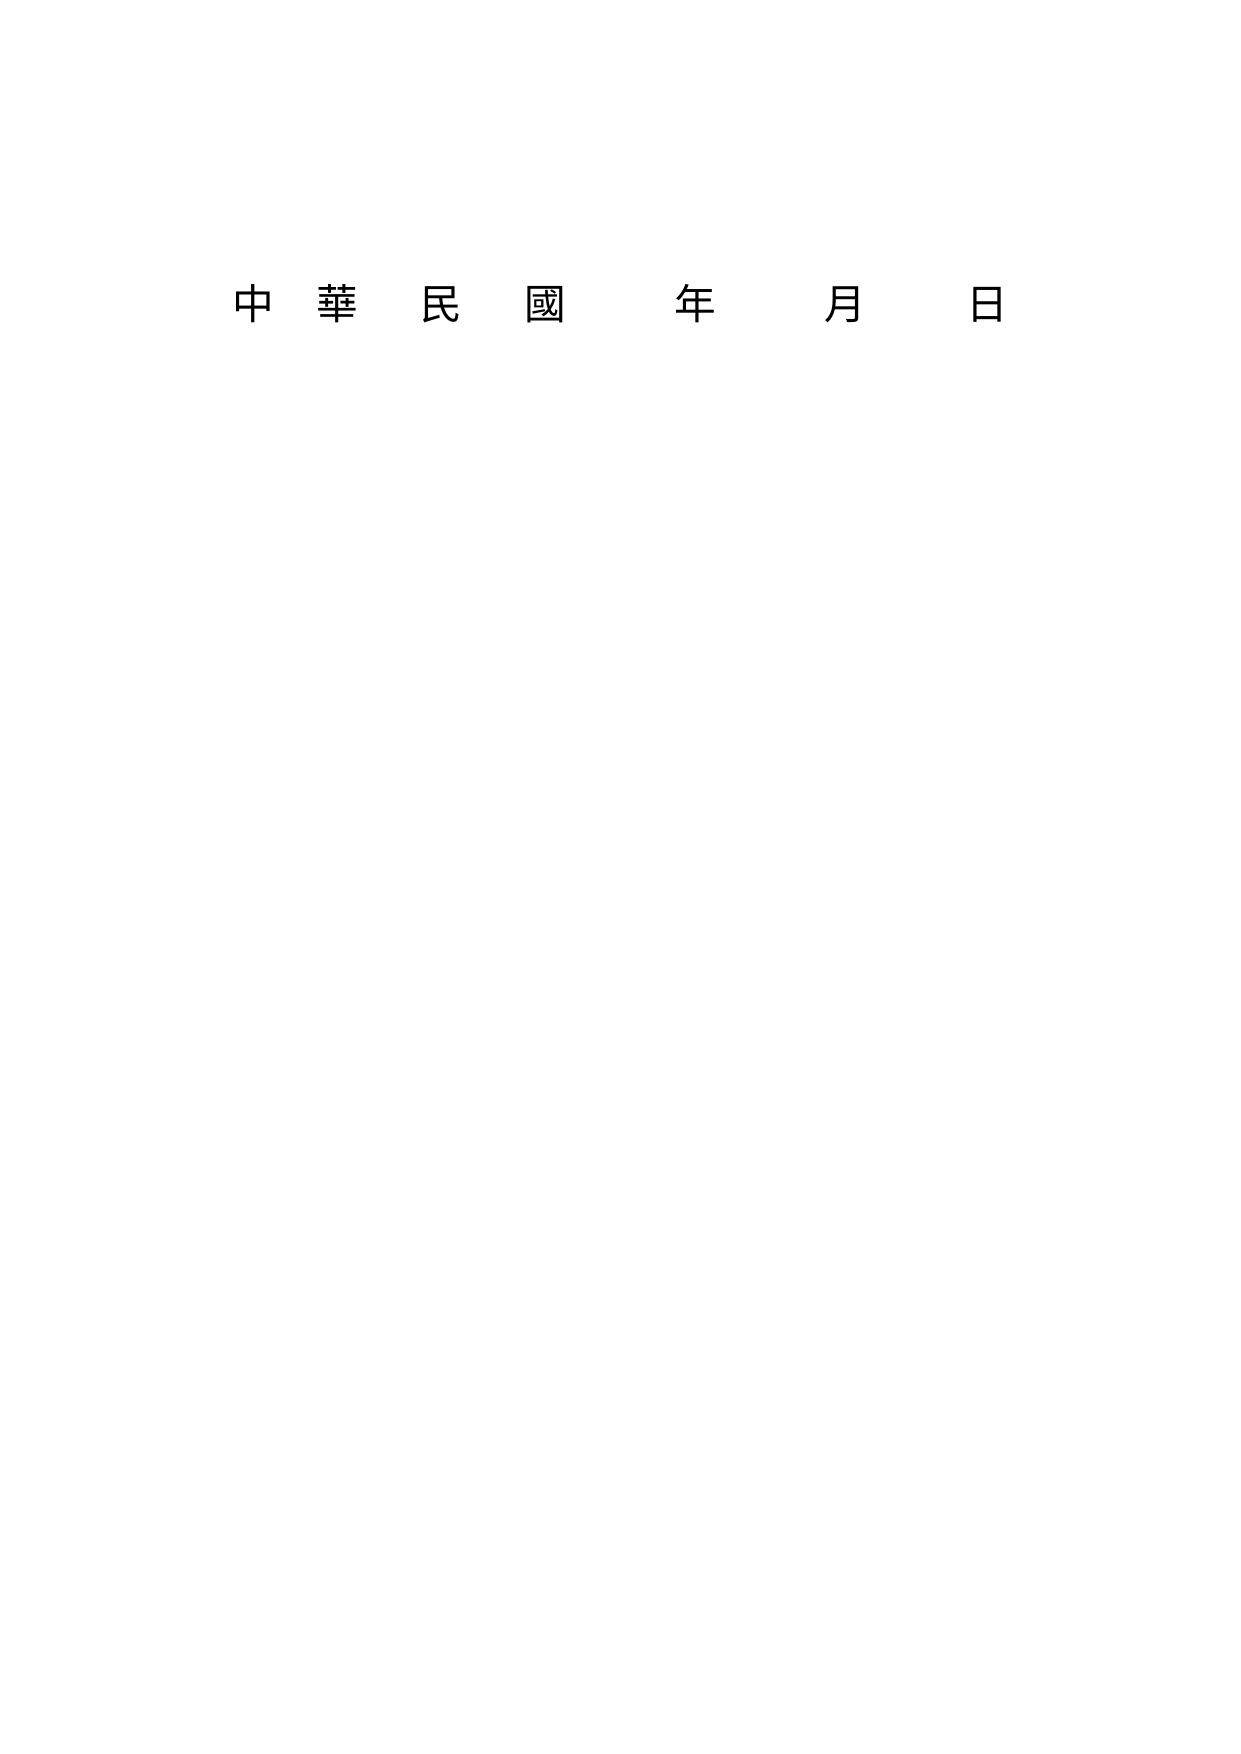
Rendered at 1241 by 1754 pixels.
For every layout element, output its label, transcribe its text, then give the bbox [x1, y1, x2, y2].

text 中 華 民 國 年 月 日 [89, 259, 1152, 322]
